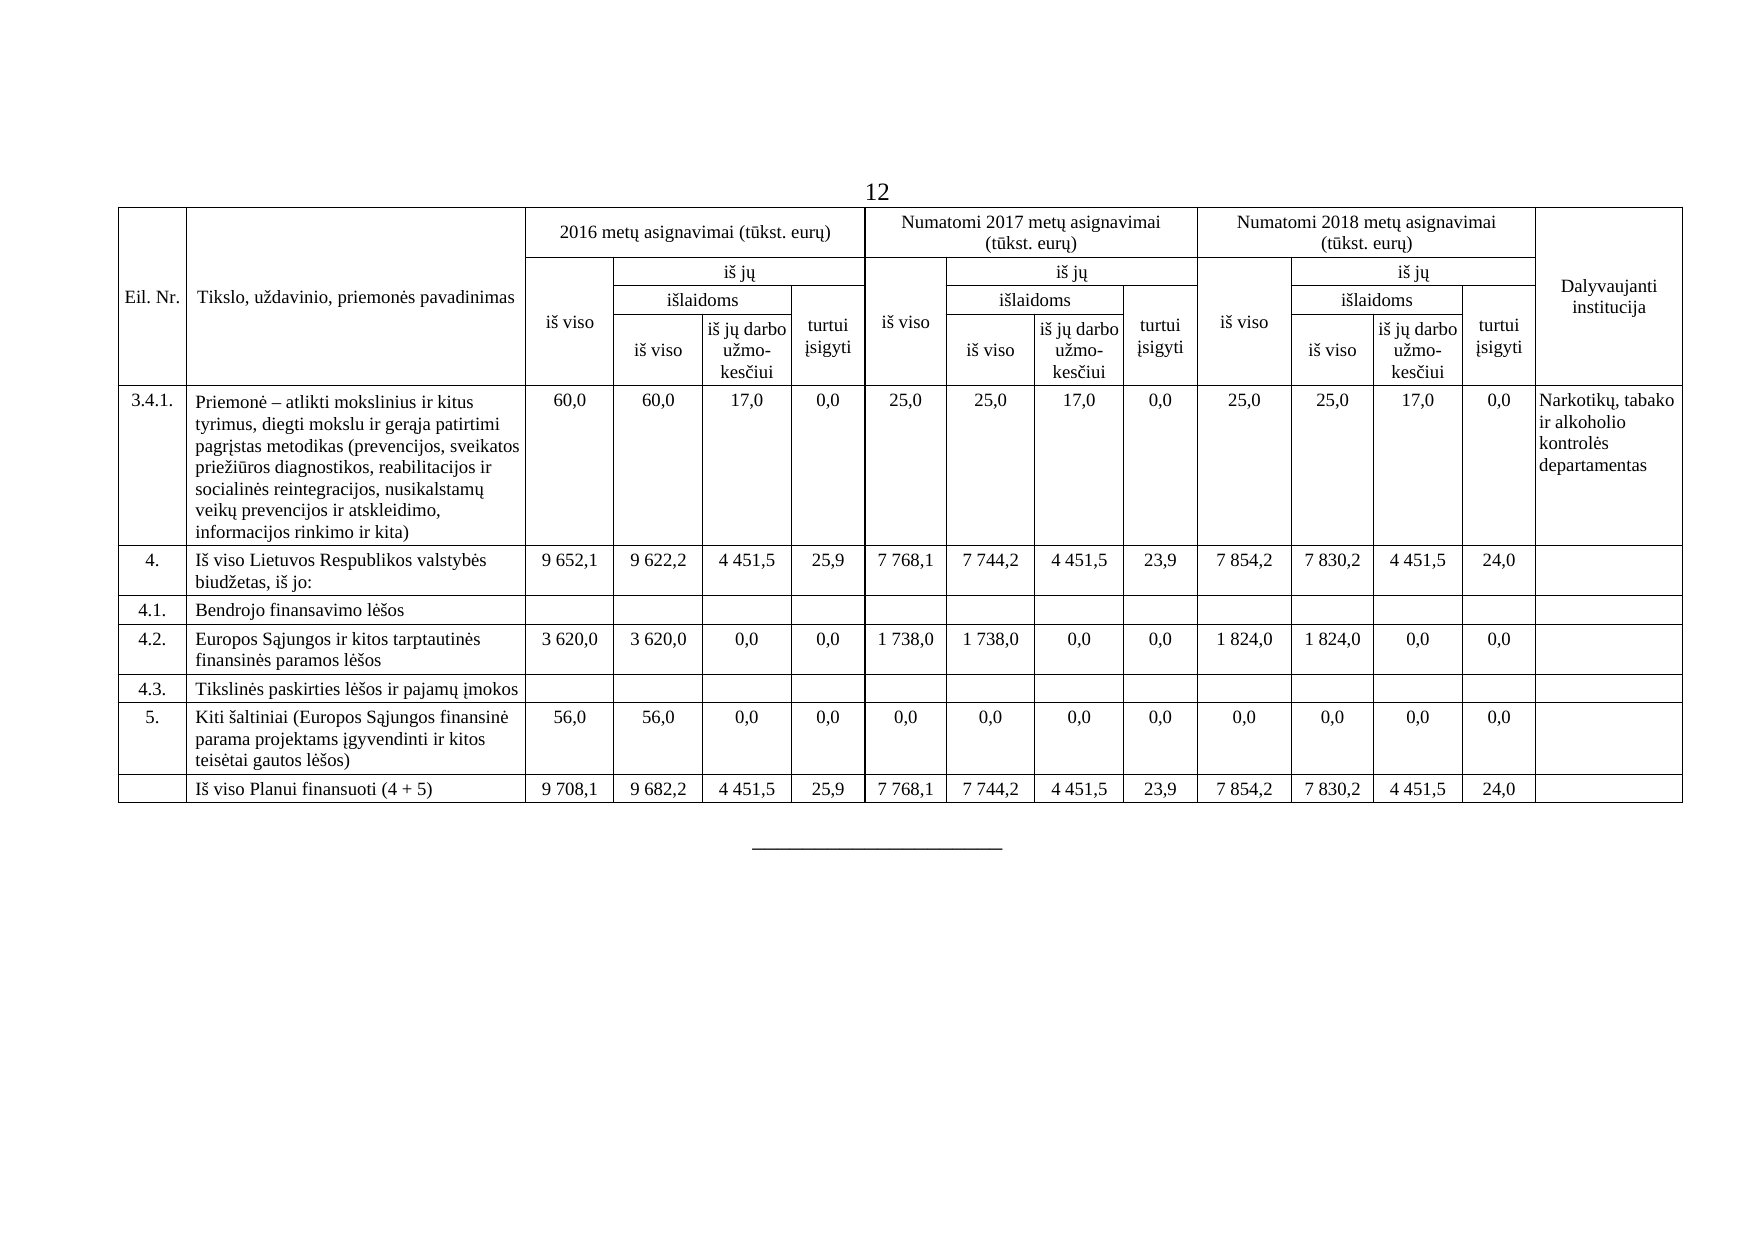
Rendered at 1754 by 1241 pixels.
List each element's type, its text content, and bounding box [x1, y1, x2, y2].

table_cell [792, 675, 864, 702]
table_cell 0,0 [1374, 625, 1462, 674]
table_cell 25,9 [792, 546, 864, 595]
table_cell 3 620,0 [526, 625, 613, 674]
table_cell 4 451,5 [1374, 775, 1462, 802]
table_cell iš viso [947, 315, 1034, 385]
table_cell Iš viso Planui finansuoti (4 + 5) [187, 775, 525, 802]
table_cell 0,0 [1198, 703, 1291, 774]
table_cell 60,0 [614, 386, 702, 545]
table_cell 56,0 [614, 703, 702, 774]
table_cell 25,9 [792, 775, 864, 802]
table_cell 17,0 [1374, 386, 1462, 545]
table_cell [1536, 775, 1682, 802]
table_cell turtui įsigyti [1124, 286, 1197, 385]
table_header Tikslo, uždavinio, priemonės pavadinimas [187, 208, 525, 385]
table_cell 25,0 [866, 386, 946, 545]
table_cell iš viso [614, 315, 702, 385]
table_cell 5. [119, 703, 186, 774]
table_cell 7 854,2 [1198, 775, 1291, 802]
table_cell 24,0 [1463, 546, 1535, 595]
table_cell Tikslinės paskirties lėšos ir pajamų įmokos [187, 675, 525, 702]
table_cell 0,0 [1463, 625, 1535, 674]
table_cell 0,0 [1292, 703, 1373, 774]
table_cell 0,0 [1124, 625, 1197, 674]
table_header Numatomi 2017 metų asignavimai (tūkst. eurų) [866, 208, 1197, 257]
table_cell [1374, 596, 1462, 624]
table_cell 56,0 [526, 703, 613, 774]
table_cell [526, 675, 613, 702]
table_cell 23,9 [1124, 546, 1197, 595]
table_cell 0,0 [1463, 703, 1535, 774]
table_cell 0,0 [792, 386, 864, 545]
table_cell iš jų darbo užmo-kesčiui [703, 315, 791, 385]
table_cell 0,0 [1124, 386, 1197, 545]
table_cell 7 830,2 [1292, 546, 1373, 595]
table_cell 4 451,5 [1035, 546, 1123, 595]
table_cell Iš viso Lietuvos Respublikos valstybės biudžetas, iš jo: [187, 546, 525, 595]
table_cell [1536, 546, 1682, 595]
table_cell 4 451,5 [703, 775, 791, 802]
text –––––––––––––––––––– [118, 832, 1636, 861]
table_cell Narkotikų, tabako ir alkoholio kontrolės departamentas [1536, 386, 1682, 545]
table_cell [1124, 596, 1197, 624]
table_cell 7 768,1 [866, 546, 946, 595]
table_cell iš jų darbo užmo-kesčiui [1374, 315, 1462, 385]
table_cell [947, 596, 1034, 624]
table_cell Bendrojo finansavimo lėšos [187, 596, 525, 624]
table_cell 0,0 [703, 703, 791, 774]
table_cell [526, 596, 613, 624]
table_cell [1124, 675, 1197, 702]
table_cell 3 620,0 [614, 625, 702, 674]
table_cell 17,0 [703, 386, 791, 545]
table_cell 4.3. [119, 675, 186, 702]
table_cell [703, 596, 791, 624]
table_cell turtui įsigyti [1463, 286, 1535, 385]
table_cell [1035, 675, 1123, 702]
table_cell [614, 596, 702, 624]
table_cell turtui įsigyti [792, 286, 864, 385]
table_cell išlaidoms [947, 286, 1123, 313]
table_cell 1 738,0 [866, 625, 946, 674]
table_cell 7 830,2 [1292, 775, 1373, 802]
table_cell [1292, 596, 1373, 624]
table_header 2016 metų asignavimai (tūkst. eurų) [526, 208, 864, 257]
table_cell iš jų [614, 258, 864, 285]
table_cell 7 768,1 [866, 775, 946, 802]
table_cell 24,0 [1463, 775, 1535, 802]
table_cell 60,0 [526, 386, 613, 545]
table_cell iš jų darbo užmo-kesčiui [1035, 315, 1123, 385]
table_cell 3.4.1. [119, 386, 186, 545]
table_cell 1 824,0 [1292, 625, 1373, 674]
table_cell 0,0 [1035, 703, 1123, 774]
table_header Numatomi 2018 metų asignavimai (tūkst. eurų) [1198, 208, 1535, 257]
table_cell 7 744,2 [947, 546, 1034, 595]
table_cell 0,0 [1124, 703, 1197, 774]
table_cell 9 622,2 [614, 546, 702, 595]
table_cell 4 451,5 [1374, 546, 1462, 595]
table_cell [1463, 675, 1535, 702]
table_cell [1292, 675, 1373, 702]
table_cell [1374, 675, 1462, 702]
table_header Dalyvaujanti institucija [1536, 208, 1682, 385]
table_cell 17,0 [1035, 386, 1123, 545]
table_cell 0,0 [866, 703, 946, 774]
table_cell [1536, 675, 1682, 702]
table_cell [1198, 675, 1291, 702]
table_cell Priemonė – atlikti mokslinius ir kitus tyrimus, diegti mokslu ir gerąja patirtimi pagrįstas metodikas (prevencijos, sveikatos priežiūros diagnostikos, reabilitacijos ir socialinės reintegracijos, nusikalstamų veikų prevencijos ir atskleidimo, informacijos rinkimo ir kita) [187, 386, 525, 545]
table_cell 23,9 [1124, 775, 1197, 802]
table_cell Kiti šaltiniai (Europos Sąjungos finansinė parama projektams įgyvendinti ir kitos teisėtai gautos lėšos) [187, 703, 525, 774]
table_cell [1536, 596, 1682, 624]
table_cell 0,0 [792, 703, 864, 774]
table_cell iš viso [526, 258, 613, 385]
table_cell 0,0 [1374, 703, 1462, 774]
table_cell [703, 675, 791, 702]
table_cell [1035, 596, 1123, 624]
table_cell 0,0 [703, 625, 791, 674]
table_cell išlaidoms [614, 286, 791, 313]
table_cell [614, 675, 702, 702]
table_cell 4. [119, 546, 186, 595]
table_cell 1 738,0 [947, 625, 1034, 674]
table_cell 4 451,5 [1035, 775, 1123, 802]
table_cell 7 854,2 [1198, 546, 1291, 595]
table_cell [1198, 596, 1291, 624]
table_cell 25,0 [1292, 386, 1373, 545]
table_cell 0,0 [792, 625, 864, 674]
table_cell iš jų [1292, 258, 1535, 285]
table_cell [792, 596, 864, 624]
table_cell 4.1. [119, 596, 186, 624]
table_cell iš viso [866, 258, 946, 385]
table_cell 9 708,1 [526, 775, 613, 802]
table_cell iš viso [1198, 258, 1291, 385]
table_cell 0,0 [947, 703, 1034, 774]
table_cell [866, 596, 946, 624]
table_cell 4.2. [119, 625, 186, 674]
table_cell [119, 775, 186, 802]
table_cell 25,0 [947, 386, 1034, 545]
table_cell 9 682,2 [614, 775, 702, 802]
table_cell 9 652,1 [526, 546, 613, 595]
table_cell iš viso [1292, 315, 1373, 385]
table_cell 0,0 [1035, 625, 1123, 674]
table_cell Europos Sąjungos ir kitos tarptautinės finansinės paramos lėšos [187, 625, 525, 674]
table_cell [1536, 703, 1682, 774]
table_cell 7 744,2 [947, 775, 1034, 802]
table_cell [1536, 625, 1682, 674]
table_header Eil. Nr. [119, 208, 186, 385]
table_cell [1463, 596, 1535, 624]
table_cell [947, 675, 1034, 702]
table_cell iš jų [947, 258, 1197, 285]
table_cell 1 824,0 [1198, 625, 1291, 674]
table_cell išlaidoms [1292, 286, 1462, 313]
table_cell 25,0 [1198, 386, 1291, 545]
table_cell [866, 675, 946, 702]
table_cell 0,0 [1463, 386, 1535, 545]
table_cell 4 451,5 [703, 546, 791, 595]
